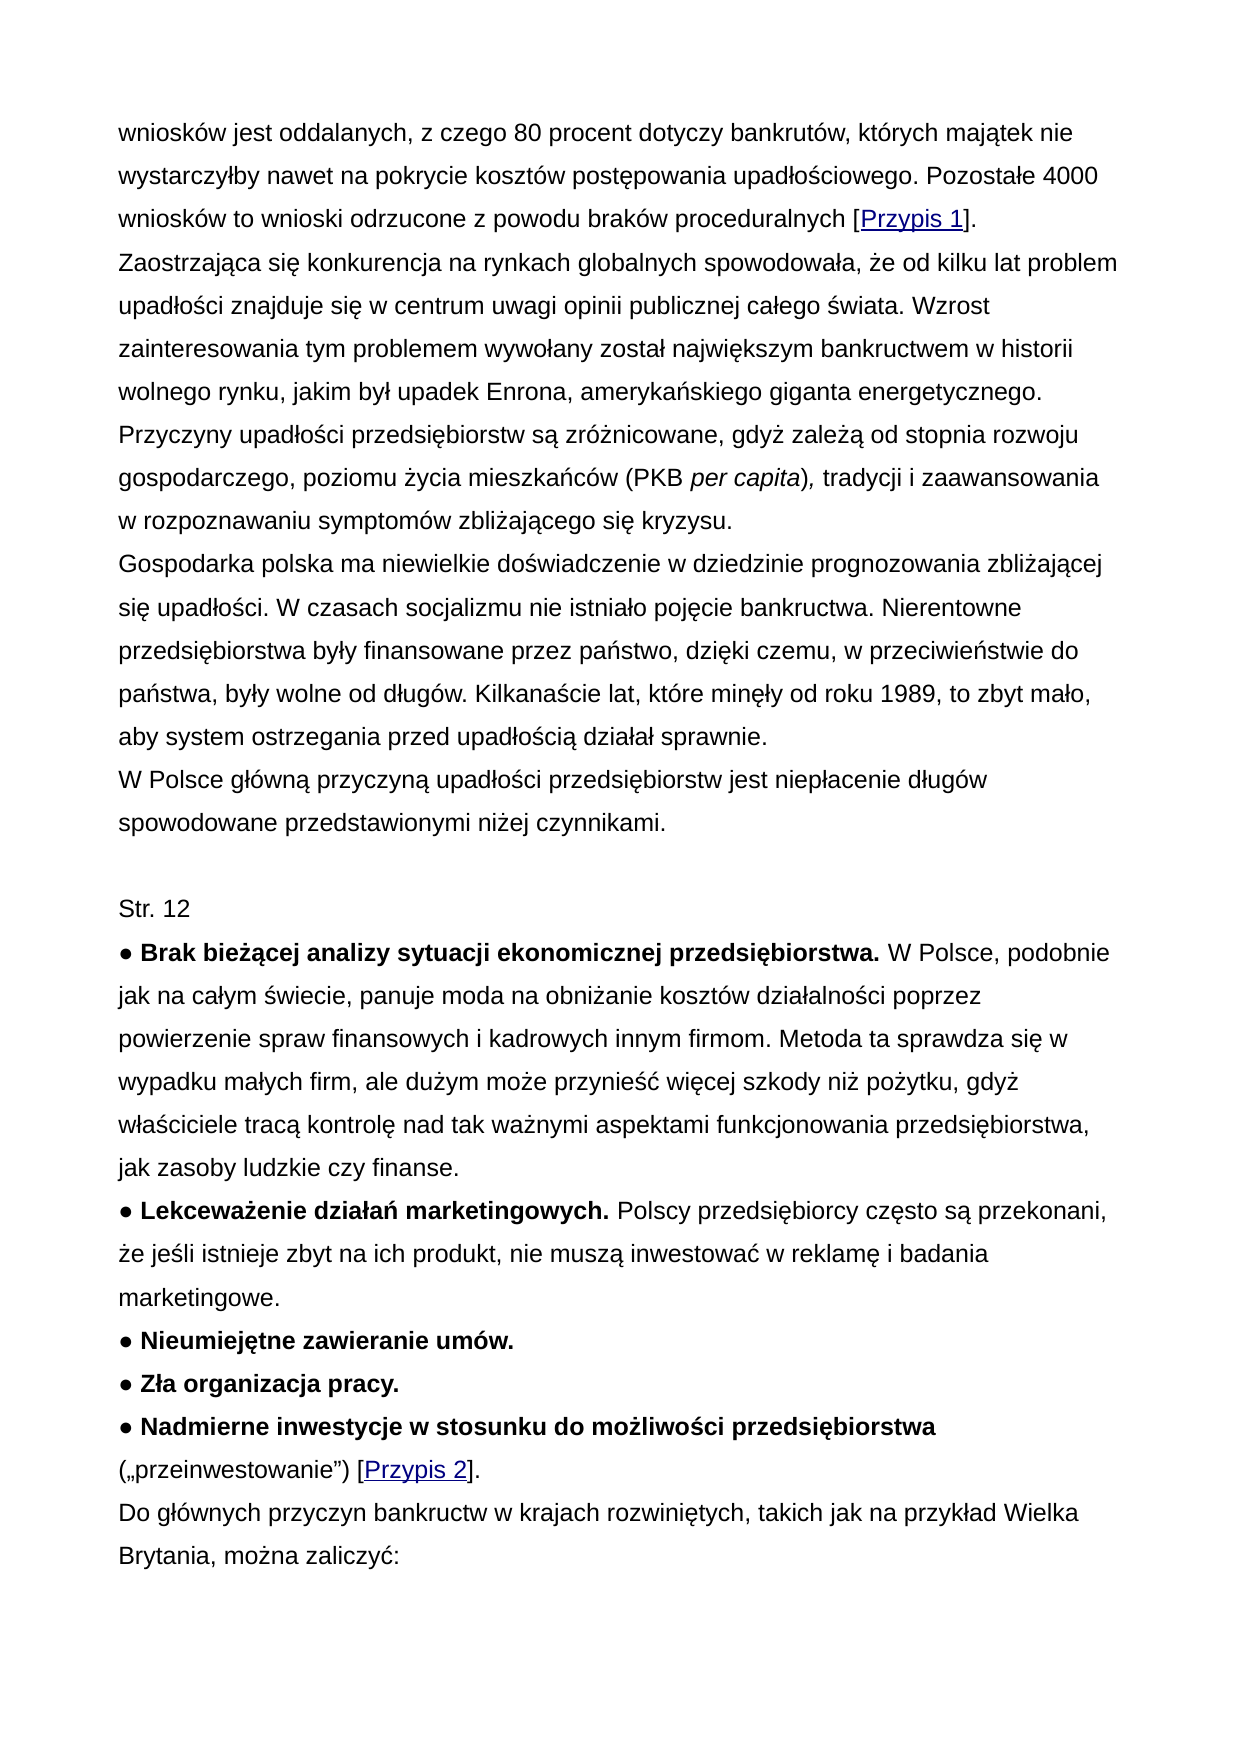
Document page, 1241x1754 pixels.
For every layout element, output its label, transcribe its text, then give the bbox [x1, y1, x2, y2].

text ● Nadmierne inwestycje w stosunku do możliwości przedsiębiorstwa („przeinwestowanie”) [Przypis 2]. [118, 1412, 1122, 1484]
text Przyczyny upadłości przedsiębiorstw są zróżnicowane, gdyż zależą od stopnia rozwoju gospodarczego, poziomu życia mieszkańców (PKB per capita), tradycji i zaawansowania w rozpoznawaniu symptomów zbliżającego się kryzysu. [118, 420, 1122, 535]
text Str. 12 [118, 894, 1122, 923]
text Do głównych przyczyn bankructw w krajach rozwiniętych, takich jak na przykład Wielka Brytania, można zaliczyć: [118, 1498, 1122, 1570]
text ● Brak bieżącej analizy sytuacji ekonomicznej przedsiębiorstwa. W Polsce, podobnie jak na całym świecie, panuje moda na obniżanie kosztów działalności poprzez powierzenie spraw finansowych i kadrowych innym firmom. Metoda ta sprawdza się w wypadku małych firm, ale dużym może przynieść więcej szkody niż pożytku, gdyż właściciele tracą kontrolę nad tak ważnymi aspektami funkcjonowania przedsiębiorstwa, jak zasoby ludzkie czy finanse. [118, 937, 1122, 1182]
text wniosków jest oddalanych, z czego 80 procent dotyczy bankrutów, których majątek nie wystarczyłby nawet na pokrycie kosztów postępowania upadłościowego. Pozostałe 4000 wniosków to wnioski odrzucone z powodu braków proceduralnych [Przypis 1]. [118, 118, 1122, 233]
text W Polsce główną przyczyną upadłości przedsiębiorstw jest niepłacenie długów spowodowane przedstawionymi niżej czynnikami. [118, 765, 1122, 837]
text Zaostrzająca się konkurencja na rynkach globalnych spowodowała, że od kilku lat problem upadłości znajduje się w centrum uwagi opinii publicznej całego świata. Wzrost zainteresowania tym problemem wywołany został największym bankructwem w historii wolnego rynku, jakim był upadek Enrona, amerykańskiego giganta energetycznego. [118, 247, 1122, 406]
text ● Nieumiejętne zawieranie umów. [118, 1326, 1122, 1354]
text ● Zła organizacja pracy. [118, 1369, 1122, 1397]
text Gospodarka polska ma niewielkie doświadczenie w dziedzinie prognozowania zbliżającej się upadłości. W czasach socjalizmu nie istniało pojęcie bankructwa. Nierentowne przedsiębiorstwa były finansowane przez państwo, dzięki czemu, w przeciwieństwie do państwa, były wolne od długów. Kilkanaście lat, które minęły od roku 1989, to zbyt mało, aby system ostrzegania przed upadłością działał sprawnie. [118, 549, 1122, 751]
text ● Lekceważenie działań marketingowych. Polscy przedsiębiorcy często są przekonani, że jeśli istnieje zbyt na ich produkt, nie muszą inwestować w reklamę i badania marketingowe. [118, 1196, 1122, 1311]
